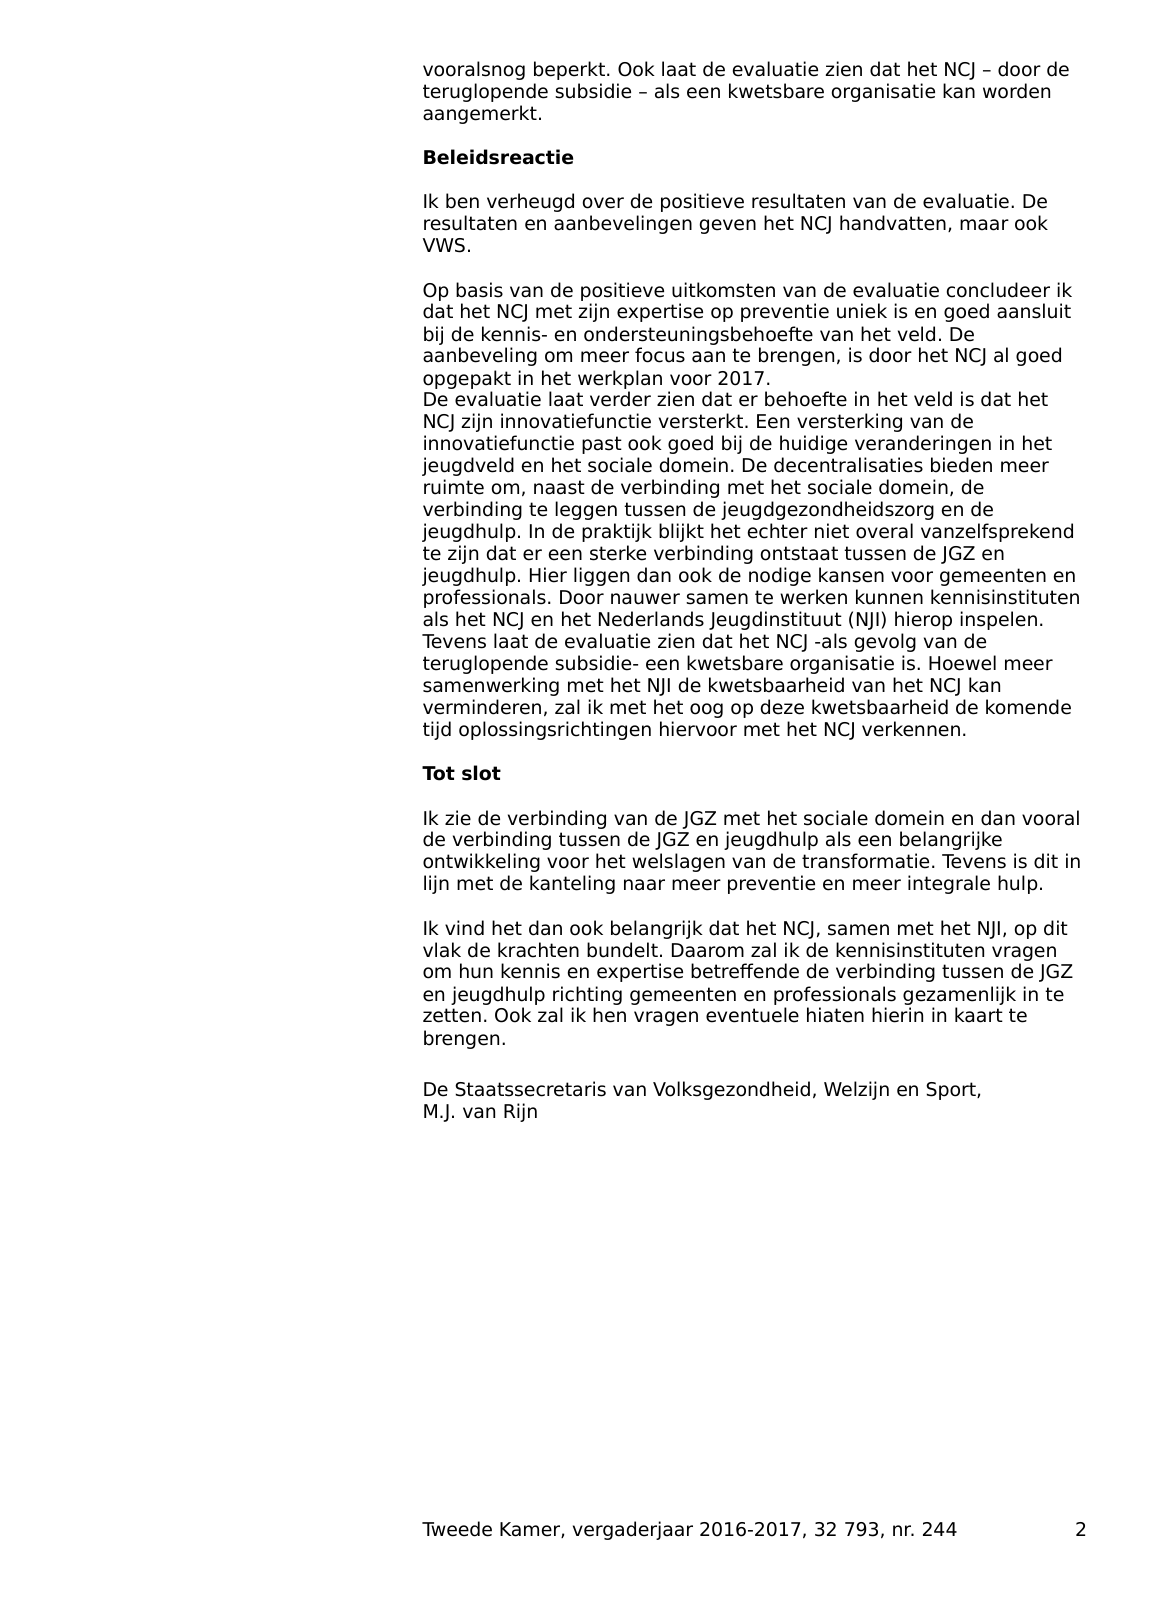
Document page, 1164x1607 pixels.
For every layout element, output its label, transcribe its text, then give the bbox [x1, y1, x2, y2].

subtitle Beleidsreactie [422, 147, 1087, 169]
text De evaluatie laat verder zien dat er behoefte in het veld is dat het NCJ zijn innovatiefunctie versterkt. Een versterking van de innovatiefunctie past ook goed bij de huidige veranderingen in het jeugdveld en het sociale domein. De decentralisaties bieden meer ruimte om, naast de verbinding met het sociale domein, de verbinding te leggen tussen de jeugdgezondheidszorg en de jeugdhulp. In de praktijk blijkt het echter niet overal vanzelfsprekend te zijn dat er een sterke verbinding ontstaat tussen de JGZ en jeugdhulp. Hier liggen dan ook de nodige kansen voor gemeenten en professionals. Door nauwer samen te werken kunnen kennisinstituten als het NCJ en het Nederlands Jeugdinstituut (NJI) hierop inspelen. [422, 389, 1087, 631]
subtitle Tot slot [422, 763, 1087, 785]
text Tevens laat de evaluatie zien dat het NCJ -als gevolg van de teruglopende subsidie- een kwetsbare organisatie is. Hoewel meer samenwerking met het NJI de kwetsbaarheid van het NCJ kan verminderen, zal ik met het oog op deze kwetsbaarheid de komende tijd oplossingsrichtingen hiervoor met het NCJ verkennen. [422, 631, 1087, 741]
text Op basis van de positieve uitkomsten van de evaluatie concludeer ik dat het NCJ met zijn expertise op preventie uniek is en goed aansluit bij de kennis- en ondersteuningsbehoefte van het veld. De aanbeveling om meer focus aan te brengen, is door het NCJ al goed opgepakt in het werkplan voor 2017. [422, 279, 1087, 389]
text Ik zie de verbinding van de JGZ met het sociale domein en dan vooral de verbinding tussen de JGZ en jeugdhulp als een belangrijke ontwikkeling voor het welslagen van de transformatie. Tevens is dit in lijn met de kanteling naar meer preventie en meer integrale hulp. [422, 807, 1087, 895]
text Ik ben verheugd over de positieve resultaten van de evaluatie. De resultaten en aanbevelingen geven het NCJ handvatten, maar ook VWS. [422, 191, 1087, 257]
text Ik vind het dan ook belangrijk dat het NCJ, samen met het NJI, op dit vlak de krachten bundelt. Daarom zal ik de kennisinstituten vragen om hun kennis en expertise betreffende de verbinding tussen de JGZ en jeugdhulp richting gemeenten en professionals gezamenlijk in te zetten. Ook zal ik hen vragen eventuele hiaten hierin in kaart te brengen. [422, 917, 1087, 1049]
text De Staatssecretaris van Volksgezondheid, Welzijn en Sport, M.J. van Rijn [422, 1079, 1087, 1123]
text vooralsnog beperkt. Ook laat de evaluatie zien dat het NCJ – door de teruglopende subsidie – als een kwetsbare organisatie kan worden aangemerkt. [422, 59, 1087, 125]
